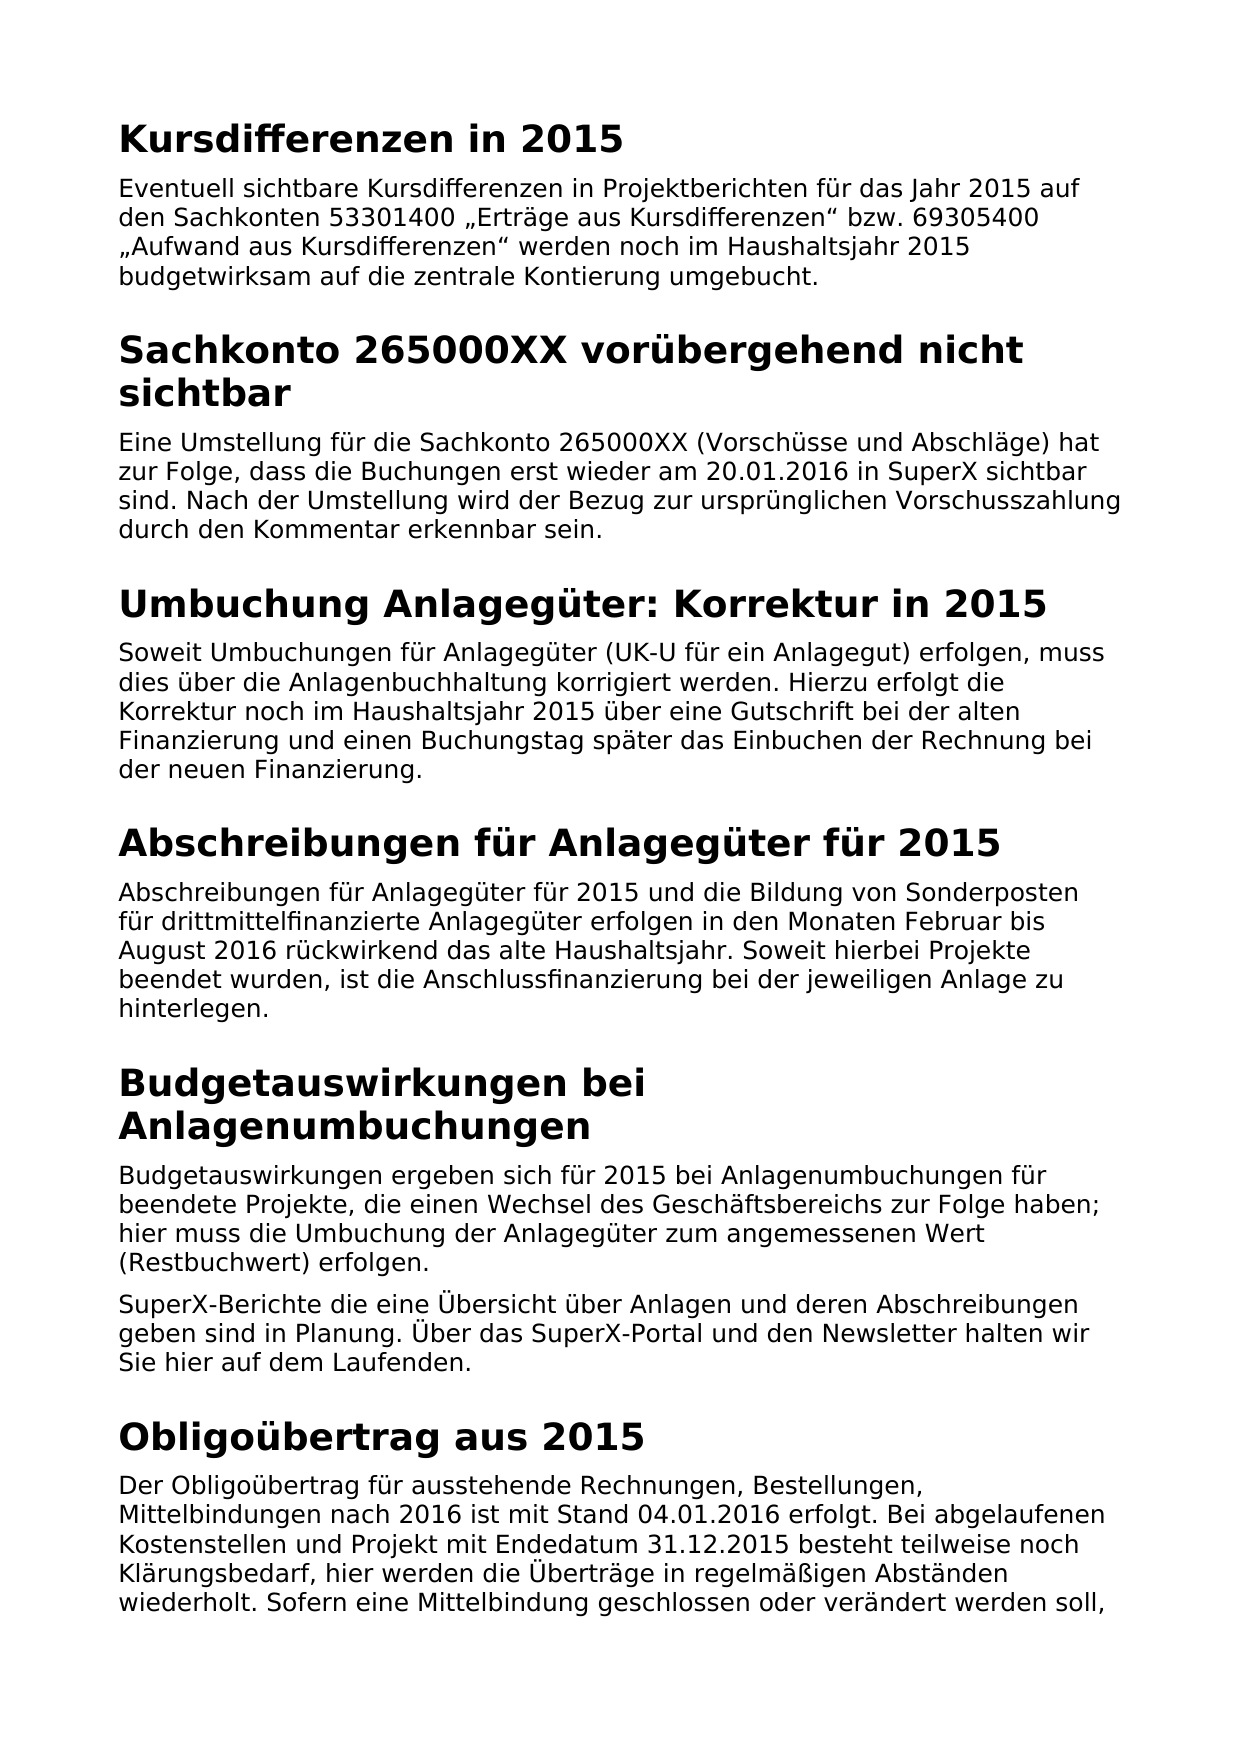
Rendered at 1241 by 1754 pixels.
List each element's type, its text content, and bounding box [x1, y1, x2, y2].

text Eine Umstellung für die Sachkonto 265000XX (Vorschüsse und Abschläge) hat zur Folge, dass die Buchungen erst wieder am 20.01.2016 in SuperX sichtbar sind. Nach der Umstellung wird der Bezug zur ursprünglichen Vorschusszahlung durch den Kommentar erkennbar sein. [118, 428, 1122, 545]
text SuperX-Berichte die eine Übersicht über Anlagen und deren Abschreibungen geben sind in Planung. Über das SuperX-Portal und den Newsletter halten wir Sie hier auf dem Laufenden. [118, 1290, 1122, 1378]
subtitle Abschreibungen für Anlagegüter für 2015 [118, 822, 1122, 866]
subtitle Obligoübertrag aus 2015 [118, 1415, 1122, 1459]
text Abschreibungen für Anlagegüter für 2015 und die Bildung von Sonderposten für drittmittelfinanzierte Anlagegüter erfolgen in den Monaten Februar bis August 2016 rückwirkend das alte Haushaltsjahr. Soweit hierbei Projekte beendet wurden, ist die Anschlussfinanzierung bei der jeweiligen Anlage zu hinterlegen. [118, 878, 1122, 1024]
subtitle Budgetauswirkungen bei Anlagenumbuchungen [118, 1061, 1122, 1149]
text Eventuell sichtbare Kursdifferenzen in Projektberichten für das Jahr 2015 auf den Sachkonten 53301400 „Erträge aus Kursdifferenzen“ bzw. 69305400 „Aufwand aus Kursdifferenzen“ werden noch im Haushaltsjahr 2015 budgetwirksam auf die zentrale Kontierung umgebucht. [118, 174, 1122, 291]
text Soweit Umbuchungen für Anlagegüter (UK-U für ein Anlagegut) erfolgen, muss dies über die Anlagenbuchhaltung korrigiert werden. Hierzu erfolgt die Korrektur noch im Haushaltsjahr 2015 über eine Gutschrift bei der alten Finanzierung und einen Buchungstag später das Einbuchen der Rechnung bei der neuen Finanzierung. [118, 638, 1122, 784]
subtitle Kursdifferenzen in 2015 [118, 118, 1122, 162]
subtitle Sachkonto 265000XX vorübergehend nicht sichtbar [118, 328, 1122, 416]
text Budgetauswirkungen ergeben sich für 2015 bei Anlagenumbuchungen für beendete Projekte, die einen Wechsel des Geschäftsbereichs zur Folge haben; hier muss die Umbuchung der Anlagegüter zum angemessenen Wert (Restbuchwert) erfolgen. [118, 1161, 1122, 1278]
subtitle Umbuchung Anlagegüter: Korrektur in 2015 [118, 582, 1122, 626]
text Der Obligoübertrag für ausstehende Rechnungen, Bestellungen, Mittelbindungen nach 2016 ist mit Stand 04.01.2016 erfolgt. Bei abgelaufenen Kostenstellen und Projekt mit Endedatum 31.12.2015 besteht teilweise noch Klärungsbedarf, hier werden die Überträge in regelmäßigen Abständen wiederholt. Sofern eine Mittelbindung geschlossen oder verändert werden soll, [118, 1471, 1122, 1617]
